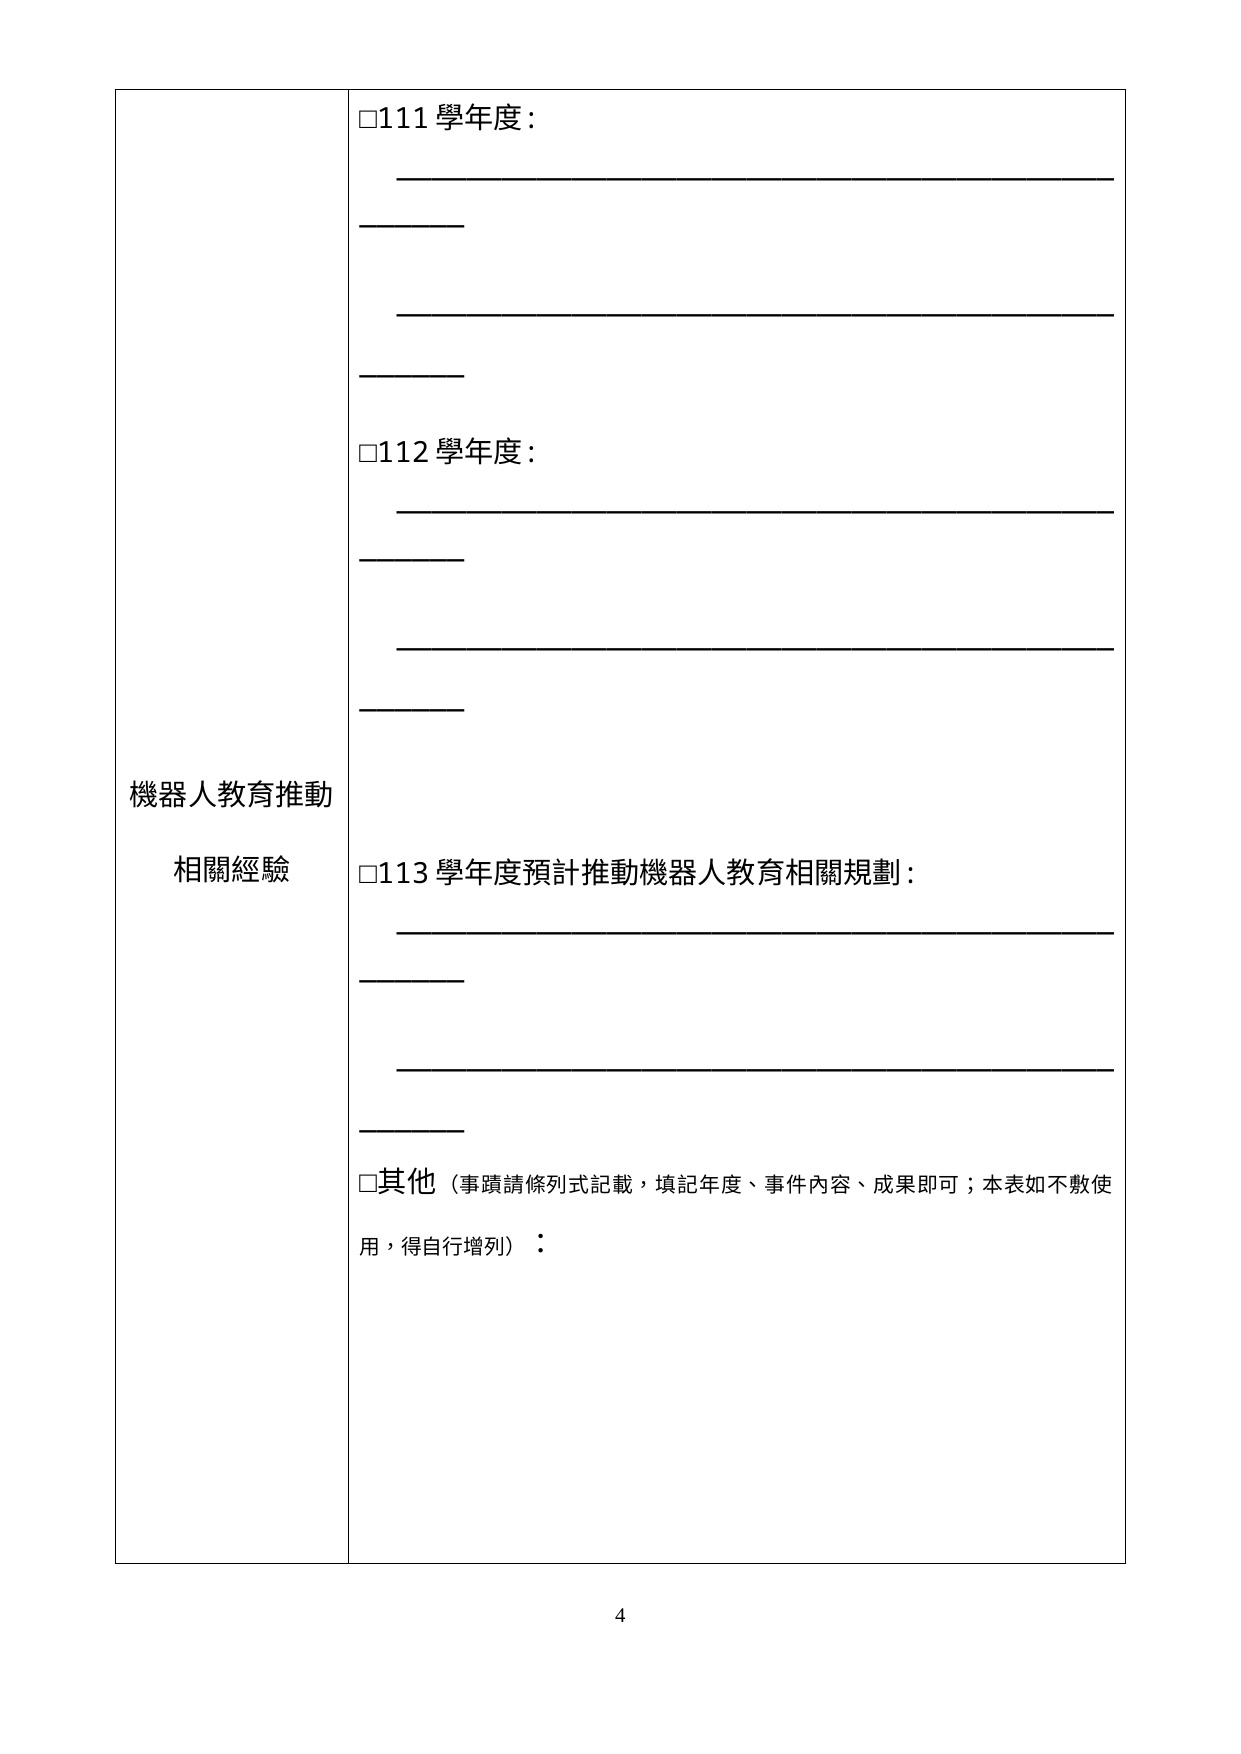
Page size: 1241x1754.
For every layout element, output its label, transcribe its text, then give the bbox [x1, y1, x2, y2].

table_cell □111學年度: _______________________________________________ _______________________________________________ □112學年度: _______________________________________________ _______________________________________________ □113學年度預計推動機器人教育相關規劃: _______________________________________________ _______________________________________________ □其他（事蹟請條列式記載，填記年度、事件內容、成果即可；本表如不敷使用，得自行增列）： [349, 90, 1125, 1563]
table_cell 機器人教育推動 相關經驗 [116, 90, 348, 1563]
